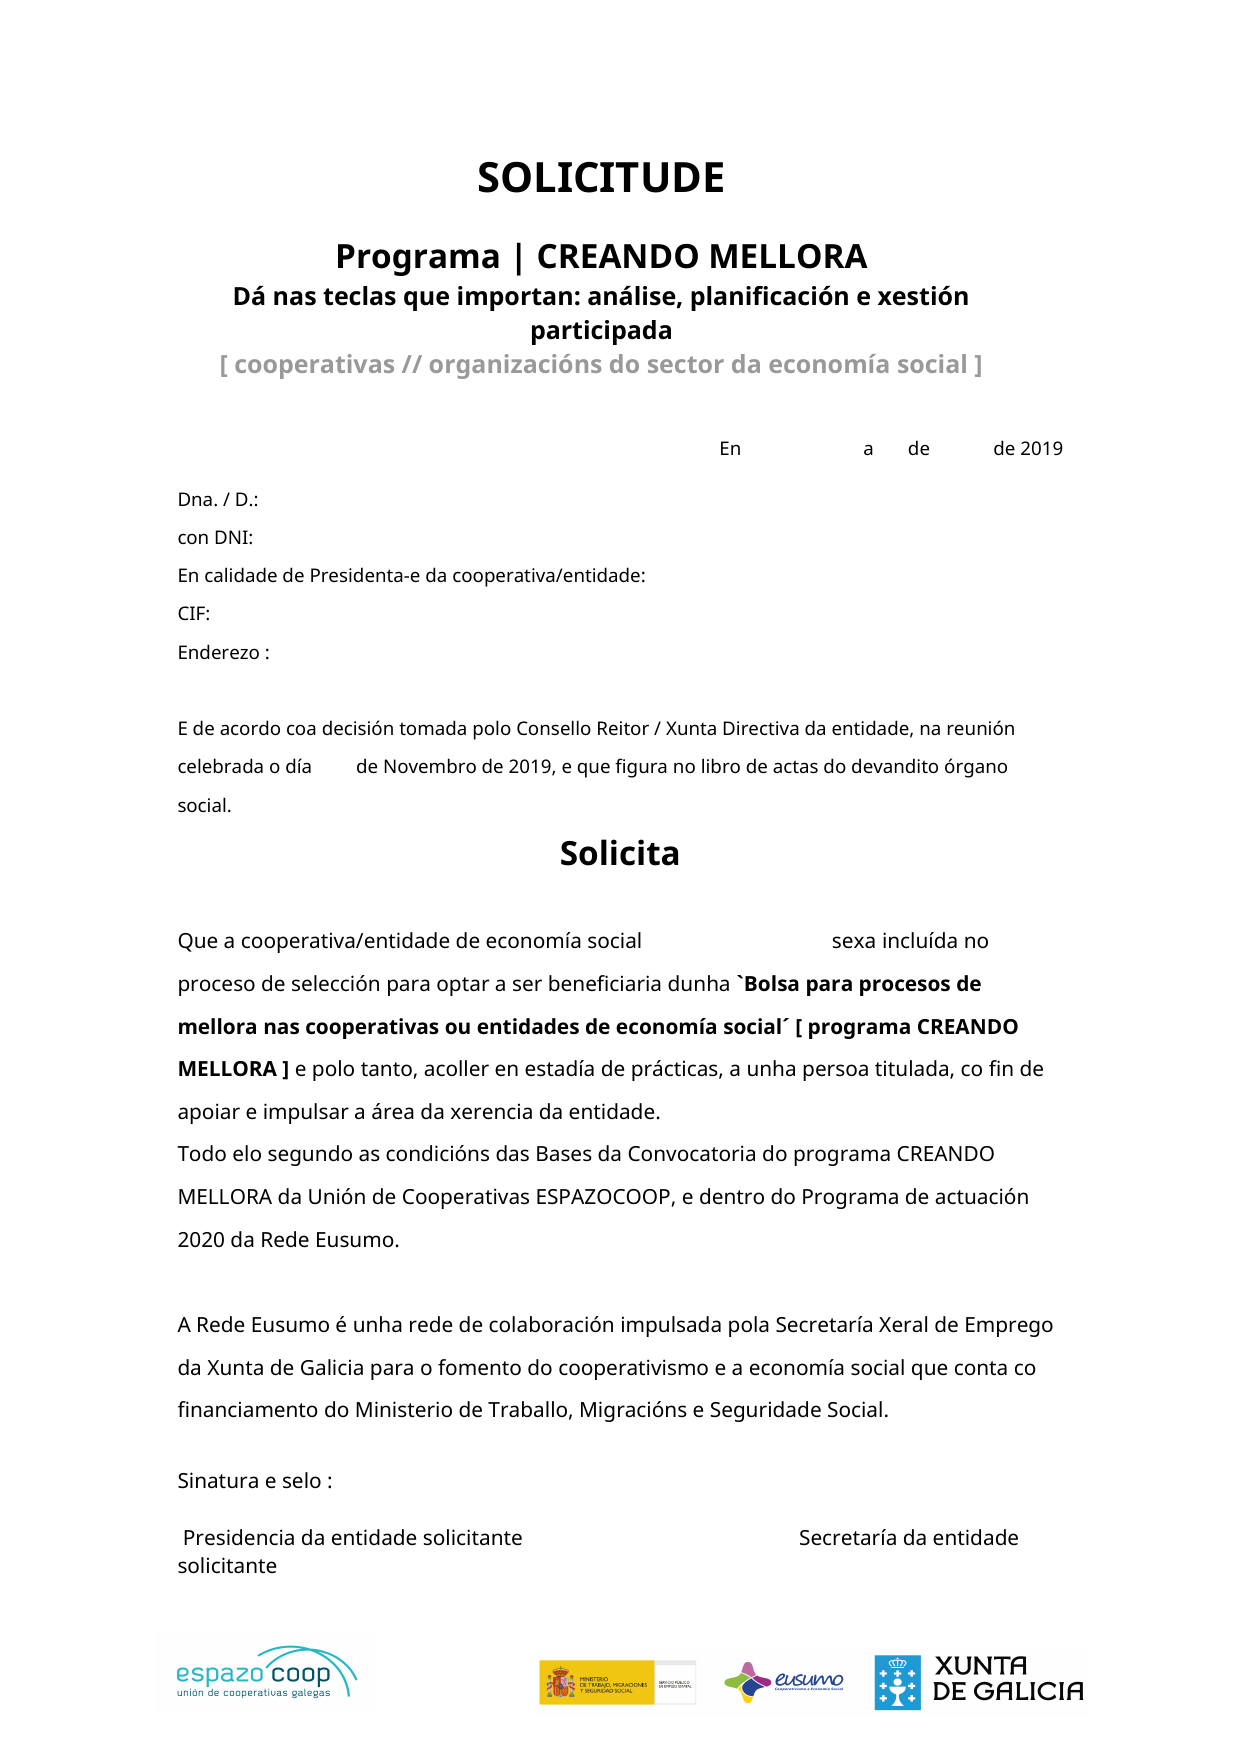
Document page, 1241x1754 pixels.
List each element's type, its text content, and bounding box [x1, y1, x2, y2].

text A Rede Eusumo é unha rede de colaboración impulsada pola Secretaría Xeral de Emprego da Xunta de Galicia para o fomento do cooperativismo e a economía social que conta co financiamento do Ministerio de Traballo, Migracións e Seguridade Social. [177, 1310, 1063, 1424]
picture [535, 1647, 1089, 1716]
text E de acordo coa decisión tomada polo Consello Reitor / Xunta Directiva da entidade, na reunión celebrada o día de Novembro de 2019, e que figura no libro de actas do devandito órgano social. [177, 715, 1063, 817]
text SOLICITUDE [177, 148, 1026, 204]
text Sinatura e selo : [177, 1466, 1063, 1495]
text Presidencia da entidade solicitante Secretaría da entidade solicitante [177, 1523, 1063, 1580]
text Solicita [177, 830, 1063, 876]
text Enderezo : [177, 639, 1063, 664]
text En a de de 2019 [177, 435, 1063, 461]
text Dá nas teclas que importan: análise, planificación e xestión participada [177, 278, 1026, 347]
text con DNI: [177, 524, 1063, 550]
picture [155, 1629, 375, 1715]
text Todo elo segundo as condicións das Bases da Convocatoria do programa CREANDO MELLORA da Unión de Cooperativas ESPAZOCOOP, e dentro do Programa de actuación 2020 da Rede Eusumo. [177, 1139, 1063, 1253]
text [ cooperativas // organizacións do sector da economía social ] [177, 347, 1026, 381]
text En calidade de Presidenta-e da cooperativa/entidade: [177, 562, 1063, 588]
text Que a cooperativa/entidade de economía social sexa incluída no proceso de selección para optar a ser beneficiaria dunha `Bolsa para procesos de mellora nas cooperativas ou entidades de economía social´ [ programa CREANDO MELLORA ] e polo tanto, acoller en estadía de prácticas, a unha persoa titulada, co fin de apoiar e impulsar a área da xerencia da entidade. [177, 927, 1063, 1125]
text Programa | CREANDO MELLORA [177, 233, 1026, 278]
text Dna. / D.: [177, 486, 1063, 512]
text CIF: [177, 601, 1063, 626]
